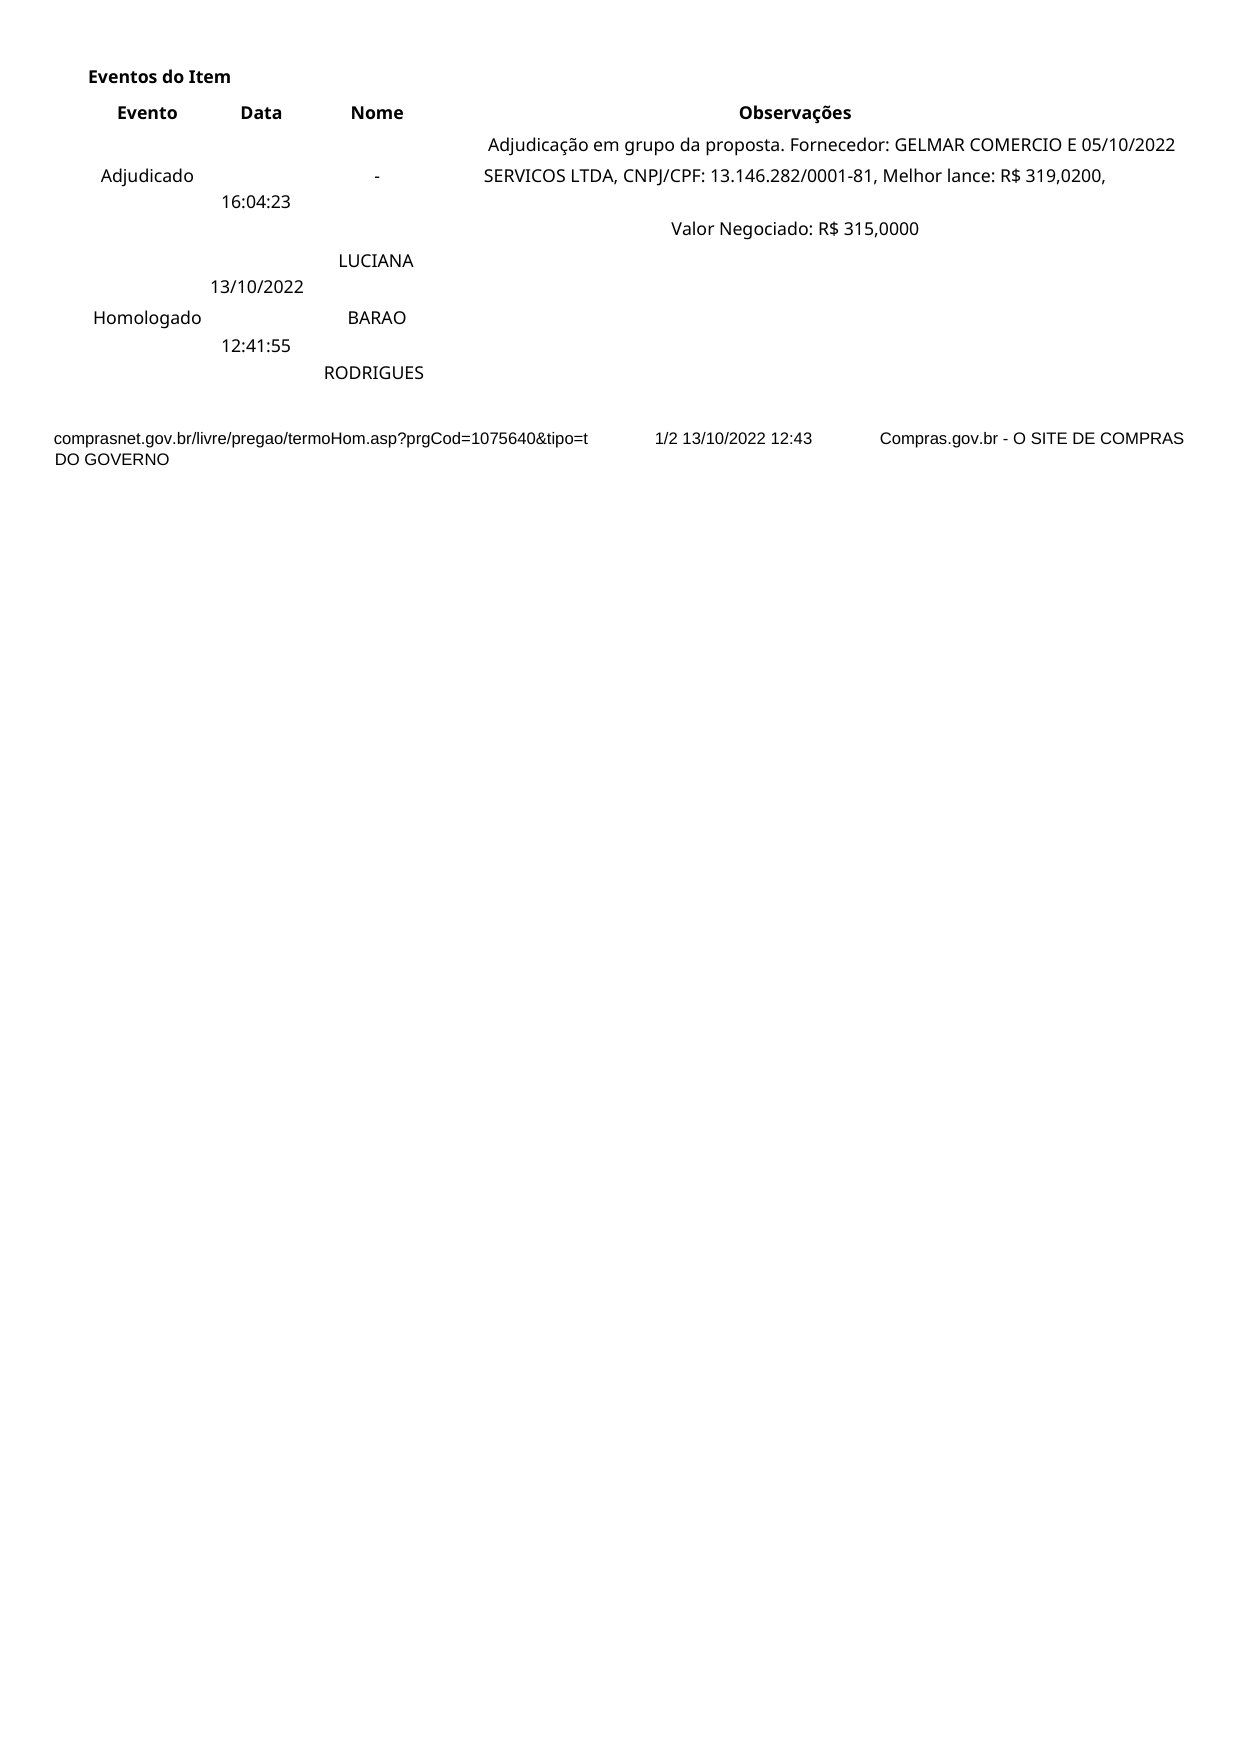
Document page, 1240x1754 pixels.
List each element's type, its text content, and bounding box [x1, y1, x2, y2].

text Adjudicado - SERVICOS LTDA, CNPJ/CPF: 13.146.282/0001-81, Melhor lance: R$ 319,0200, [55, 160, 1184, 188]
text comprasnet.gov.br/livre/pregao/termoHom.asp?prgCod=1075640&tipo=t 1/2 13/10/2022 12:43 Compras.gov.br - O SITE DE COMPRAS DO GOVERNO [53, 429, 1184, 469]
text Adjudicação em grupo da proposta. Fornecedor: GELMAR COMERCIO E 05/10/2022 [210, 133, 1184, 157]
text Eventos do Item [88, 64, 1163, 89]
text Evento Data Nome Observações [55, 97, 1184, 125]
text Valor Negociado: R$ 315,0000 [406, 217, 1184, 241]
text RODRIGUES [324, 360, 1184, 384]
text LUCIANA [338, 248, 1184, 272]
text 13/10/2022 [210, 275, 1184, 299]
text 16:04:23 [221, 190, 1184, 214]
text Homologado BARAO [55, 302, 1184, 330]
text 12:41:55 [221, 333, 1184, 357]
